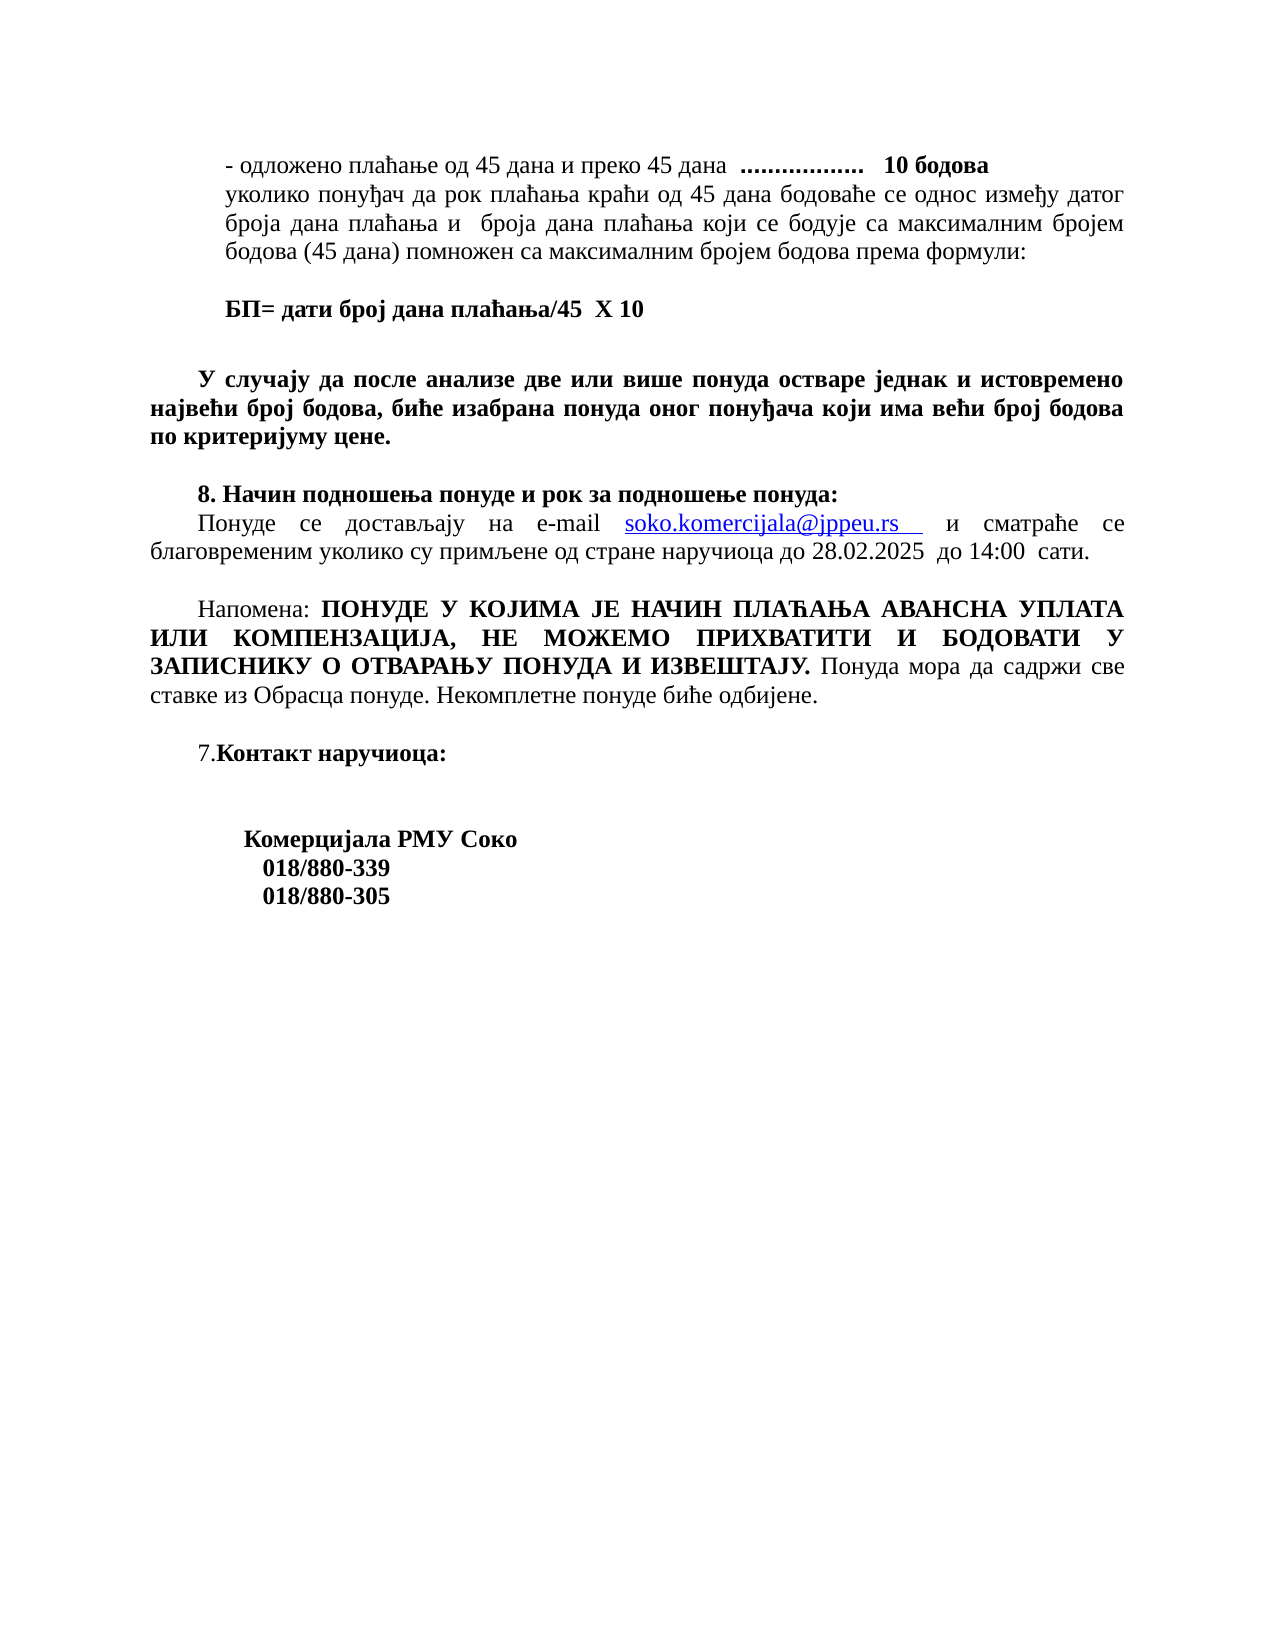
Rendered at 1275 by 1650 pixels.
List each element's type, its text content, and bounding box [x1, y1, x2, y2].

text Понуде се достављају на e-mail soko.komercijala@jppeu.rs и сматраће се благовременим уколико су примљене од стране наручиоца до 28.02.2025 до 14:00 сати. [150, 508, 1125, 565]
text Напомена: ПОНУДЕ У КОЈИМА ЈЕ НАЧИН ПЛАЋАЊА АВАНСНА УПЛАТА ИЛИ КОМПЕНЗАЦИЈА, НЕ МОЖЕМО ПРИХВАТИТИ И БОДОВАТИ У ЗАПИСНИКУ О ОТВАРАЊУ ПОНУДА И ИЗВЕШТАЈУ. Понуда мора да садржи све ставке из Обрасца понуде. Некомплетне понуде биће одбијене. [150, 594, 1125, 709]
text 018/880-339 [225, 853, 1125, 881]
text - одложено плаћање од 45 дана и преко 45 дана .................. 10 бодова [225, 150, 1125, 179]
text У случају да после анализе две или више понуда остваре једнак и истовремено највећи број бодова, биће изабрана понуда оног понуђача који има већи број бодова по критеријуму цене. [150, 364, 1125, 450]
list Контакт наручиоца: [150, 738, 1125, 766]
text 018/880-305 [225, 881, 1125, 910]
text уколико понуђач да рок плаћања краћи од 45 дана бодоваће се однос између датог броја дана плаћања и броја дана плаћања који се бодује са максималним бројем бодова (45 дана) помножен са максималним бројем бодова према формули: [225, 179, 1125, 265]
text БП= дати број дана плаћања/45 X 10 [225, 294, 1125, 323]
text Комерцијала РМУ Соко [225, 824, 1125, 853]
text 8. Начин подношења понуде и рок за подношење понуда: [150, 479, 1125, 508]
